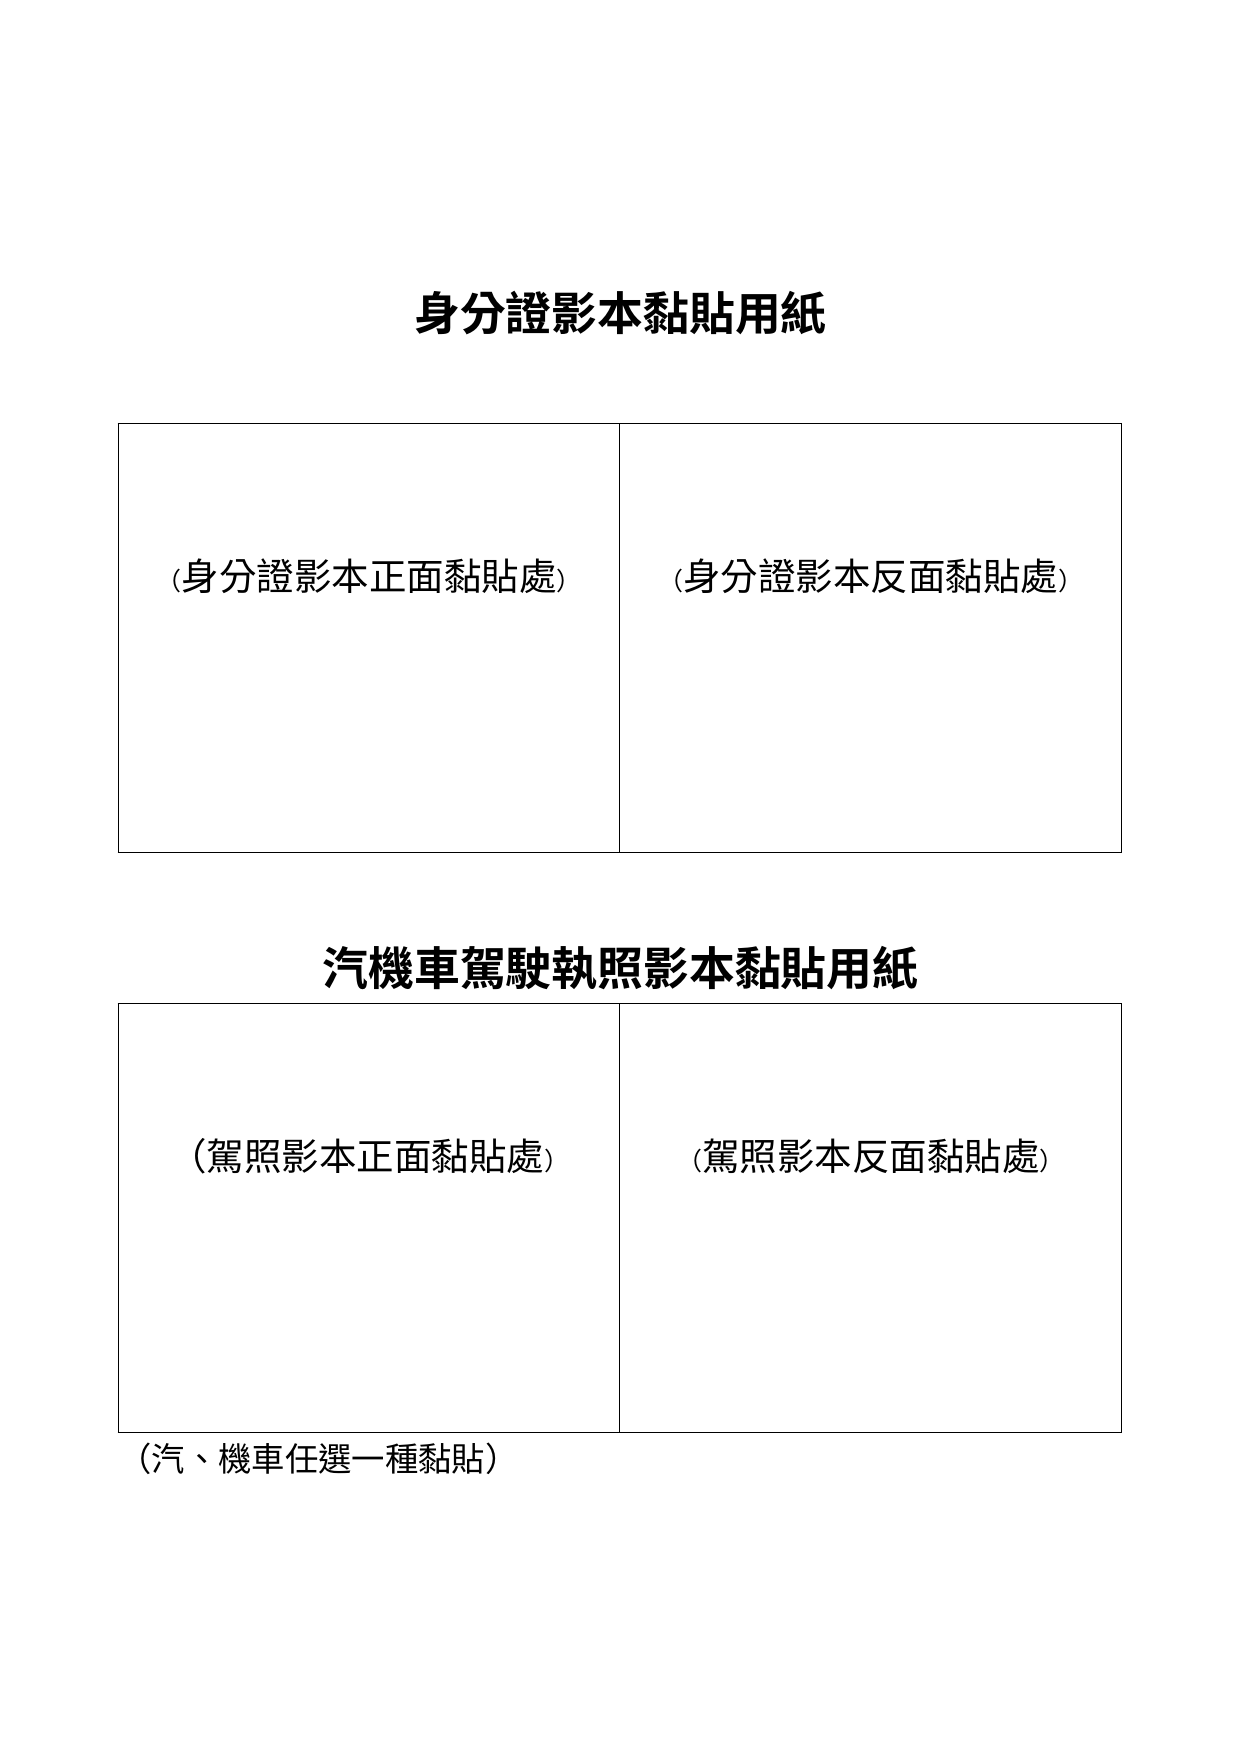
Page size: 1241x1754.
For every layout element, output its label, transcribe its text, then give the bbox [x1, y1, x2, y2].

table_header （駕照影本反面黏貼處） [620, 1004, 1121, 1432]
table_header （身分證影本反面黏貼處） [620, 424, 1121, 852]
text （汽、機車任選一種黏貼） [118, 1433, 1122, 1481]
text 身分證影本黏貼用紙 [118, 273, 1122, 348]
table_header （駕照影本正面黏貼處） [119, 1004, 619, 1432]
text 汽機車駕駛執照影本黏貼用紙 [118, 928, 1122, 1003]
table_header （身分證影本正面黏貼處） [119, 424, 619, 852]
